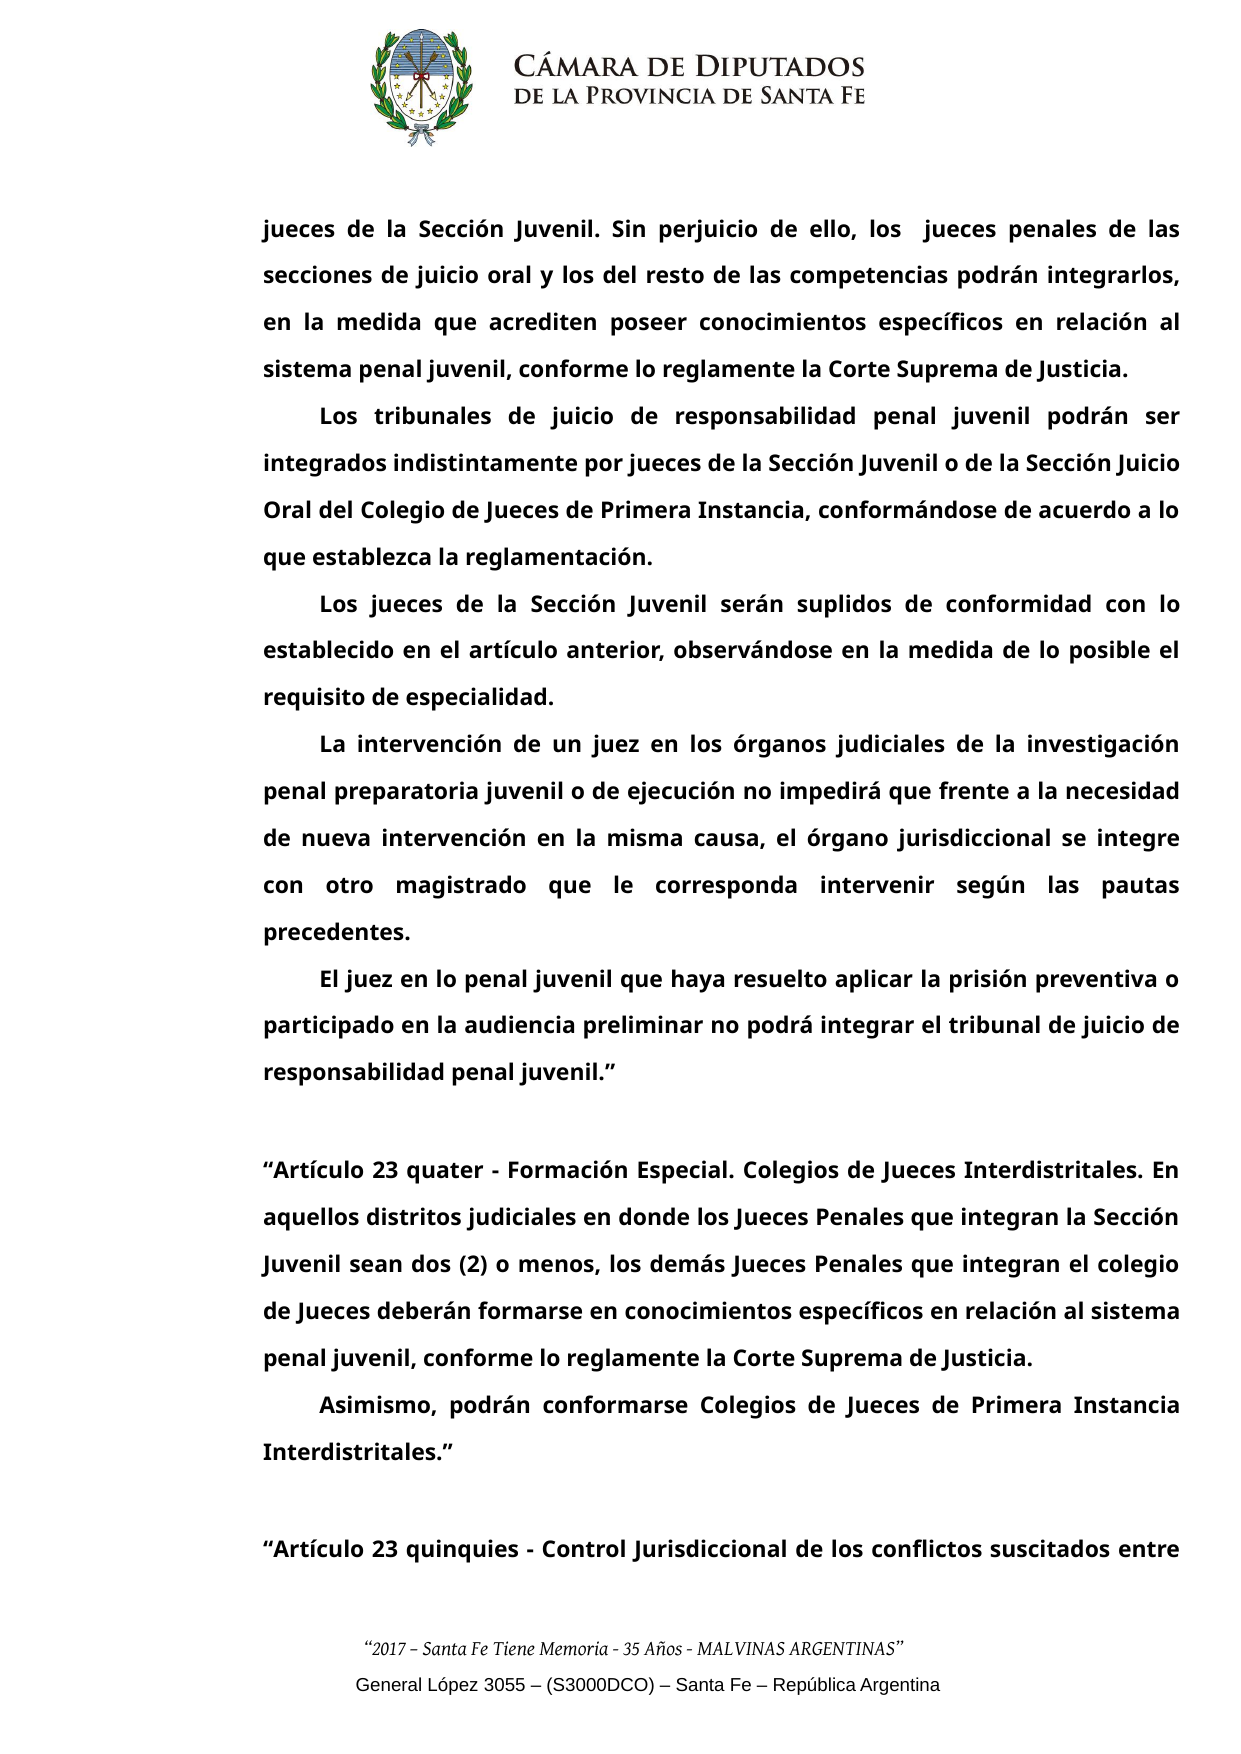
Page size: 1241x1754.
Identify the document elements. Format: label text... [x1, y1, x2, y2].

text Los tribunales de juicio de responsabilidad penal juvenil podrán ser integrados indistintamente por jueces de la Sección Juvenil o de la Sección Juicio Oral del Colegio de Jueces de Primera Instancia, conformándose de acuerdo a lo que establezca la reglamentación. [263, 400, 1181, 572]
text La intervención de un juez en los órganos judiciales de la investigación penal preparatoria juvenil o de ejecución no impedirá que frente a la necesidad de nueva intervención en la misma causa, el órgano jurisdiccional se integre con otro magistrado que le corresponda intervenir según las pautas precedentes. [263, 728, 1181, 947]
text “Artículo 23 quater - Formación Especial. Colegios de Jueces Interdistritales. En aquellos distritos judiciales en donde los Jueces Penales que integran la Sección Juvenil sean dos (2) o menos, los demás Jueces Penales que integran el colegio de Jueces deberán formarse en conocimientos específicos en relación al sistema penal juvenil, conforme lo reglamente la Corte Suprema de Justicia. [263, 1154, 1181, 1373]
picture [370, 29, 865, 151]
text jueces de la Sección Juvenil. Sin perjuicio de ello, los jueces penales de las secciones de juicio oral y los del resto de las competencias podrán integrarlos, en la medida que acrediten poseer conocimientos específicos en relación al sistema penal juvenil, conforme lo reglamente la Corte Suprema de Justicia. [263, 213, 1181, 384]
text “Artículo 23 quinquies - Control Jurisdiccional de los conflictos suscitados entre [263, 1533, 1181, 1565]
text El juez en lo penal juvenil que haya resuelto aplicar la prisión preventiva o participado en la audiencia preliminar no podrá integrar el tribunal de juicio de responsabilidad penal juvenil.” [263, 963, 1181, 1088]
text Los jueces de la Sección Juvenil serán suplidos de conformidad con lo establecido en el artículo anterior, observándose en la medida de lo posible el requisito de especialidad. [263, 588, 1181, 713]
text Asimismo, podrán conformarse Colegios de Jueces de Primera Instancia Interdistritales.” [263, 1389, 1181, 1467]
